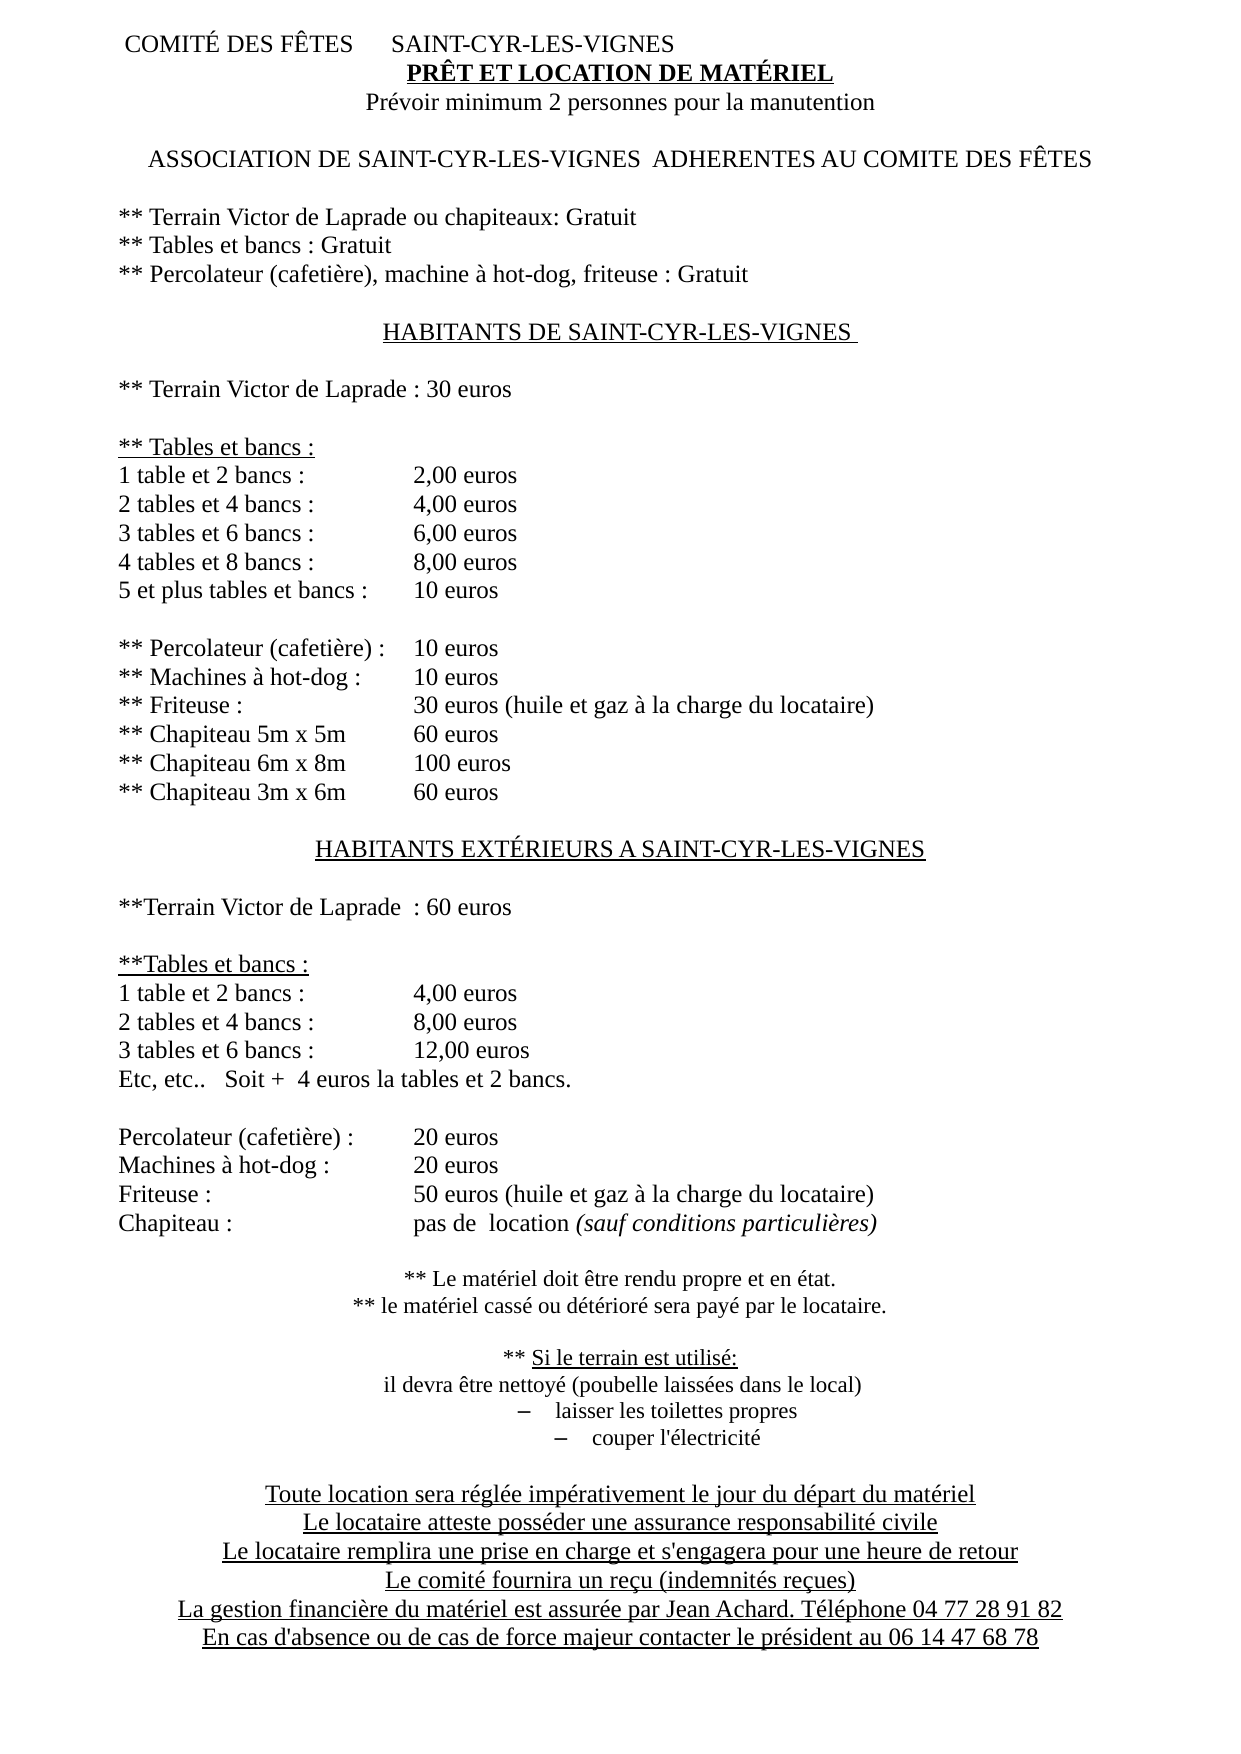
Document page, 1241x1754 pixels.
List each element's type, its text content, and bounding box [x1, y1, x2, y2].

text ** Percolateur (cafetière), machine à hot-dog, friteuse : Gratuit [118, 259, 1122, 288]
text ** Chapiteau 3m x 6m 60 euros [118, 777, 1122, 805]
text 2 tables et 4 bancs : 8,00 euros [118, 1007, 1122, 1035]
text Le locataire atteste posséder une assurance responsabilité civile [118, 1507, 1122, 1536]
text ** Le matériel doit être rendu propre et en état. [118, 1265, 1122, 1292]
text Friteuse : 50 euros (huile et gaz à la charge du locataire) [118, 1179, 1122, 1208]
text 4 tables et 8 bancs : 8,00 euros [118, 547, 1122, 575]
text 2 tables et 4 bancs : 4,00 euros [118, 489, 1122, 518]
text 3 tables et 6 bancs : 6,00 euros [118, 518, 1122, 547]
text 1 table et 2 bancs : 4,00 euros [118, 978, 1122, 1007]
text COMITÉ DES FÊTES SAINT-CYR-LES-VIGNES [118, 29, 1122, 58]
text ** le matériel cassé ou détérioré sera payé par le locataire. [118, 1292, 1122, 1318]
list laisser les toilettes propres [193, 1397, 1122, 1423]
text En cas d'absence ou de cas de force majeur contacter le président au 06 14 47 68 78 [118, 1622, 1122, 1651]
text Chapiteau : pas de location (sauf conditions particulières) [118, 1208, 1122, 1237]
text Percolateur (cafetière) : 20 euros [118, 1122, 1122, 1150]
text **Terrain Victor de Laprade : 60 euros [118, 892, 1122, 920]
text HABITANTS EXTÉRIEURS A SAINT-CYR-LES-VIGNES [118, 834, 1122, 863]
text La gestion financière du matériel est assurée par Jean Achard. Téléphone 04 77 28 91 82 [118, 1594, 1122, 1622]
text ASSOCIATION DE SAINT-CYR-LES-VIGNES ADHERENTES AU COMITE DES FÊTES [118, 144, 1122, 173]
text ** Tables et bancs : Gratuit [118, 230, 1122, 259]
text ** Percolateur (cafetière) : 10 euros [118, 633, 1122, 662]
text 3 tables et 6 bancs : 12,00 euros [118, 1035, 1122, 1064]
text HABITANTS DE SAINT-CYR-LES-VIGNES [118, 317, 1122, 345]
list couper l'électricité [193, 1423, 1122, 1450]
text Machines à hot-dog : 20 euros [118, 1150, 1122, 1179]
text ** Tables et bancs : [118, 432, 1122, 460]
text ** Chapiteau 6m x 8m 100 euros [118, 748, 1122, 777]
text Toute location sera réglée impérativement le jour du départ du matériel [118, 1479, 1122, 1507]
text ** Machines à hot-dog : 10 euros [118, 662, 1122, 690]
text Etc, etc.. Soit + 4 euros la tables et 2 bancs. [118, 1064, 1122, 1093]
subtitle PRÊT ET LOCATION DE MATÉRIEL [118, 58, 1122, 87]
text ** Si le terrain est utilisé: [118, 1344, 1122, 1371]
text Le comité fournira un reçu (indemnités reçues) [118, 1565, 1122, 1594]
text Prévoir minimum 2 personnes pour la manutention [118, 87, 1122, 115]
text ** Terrain Victor de Laprade : 30 euros [118, 374, 1122, 403]
text ** Terrain Victor de Laprade ou chapiteaux: Gratuit [118, 202, 1122, 230]
text ** Friteuse : 30 euros (huile et gaz à la charge du locataire) [118, 690, 1122, 719]
text 5 et plus tables et bancs : 10 euros [118, 575, 1122, 604]
text 1 table et 2 bancs : 2,00 euros [118, 460, 1122, 489]
text ** Chapiteau 5m x 5m 60 euros [118, 719, 1122, 748]
text **Tables et bancs : [118, 949, 1122, 978]
text Le locataire remplira une prise en charge et s'engagera pour une heure de retour [118, 1536, 1122, 1565]
text il devra être nettoyé (poubelle laissées dans le local) [118, 1371, 1122, 1397]
